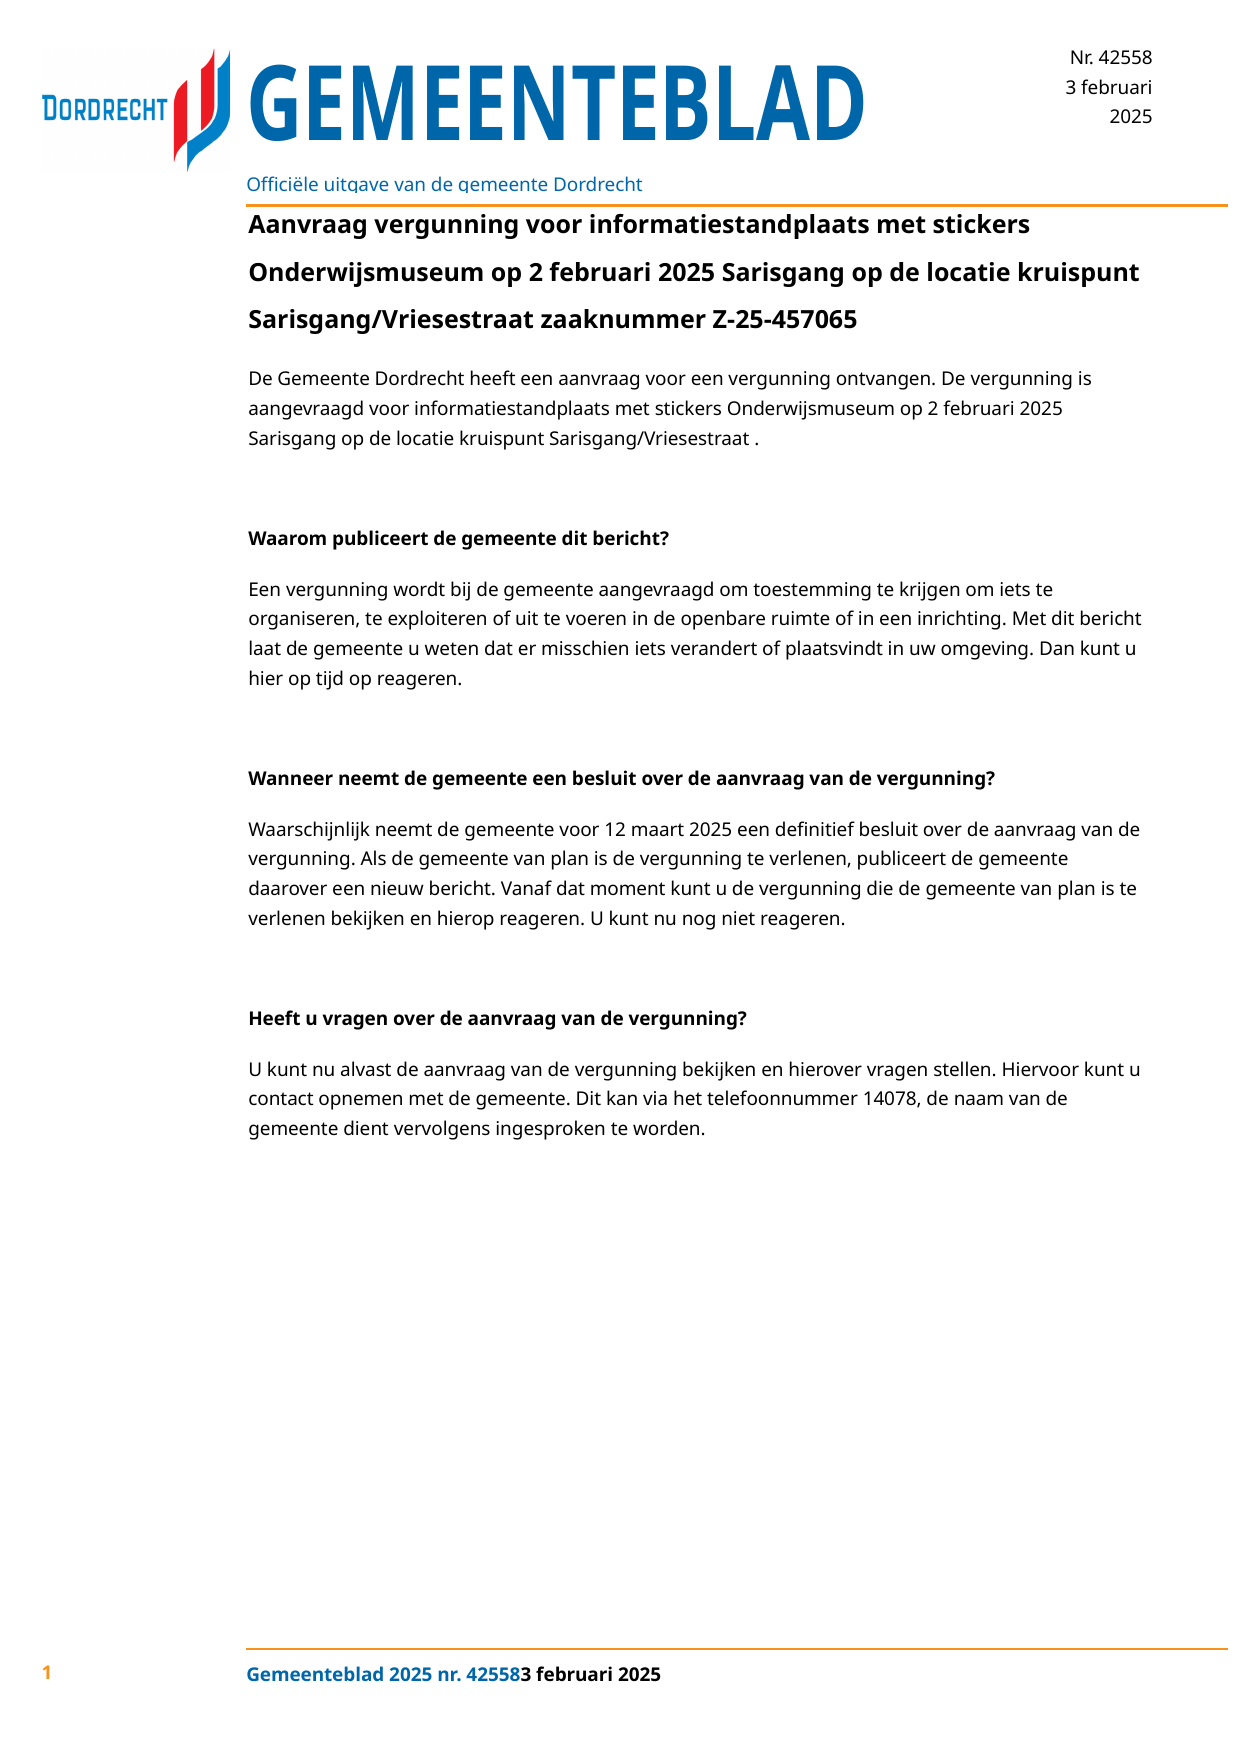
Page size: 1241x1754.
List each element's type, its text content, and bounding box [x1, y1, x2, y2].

text U kunt nu alvast de aanvraag van de vergunning bekijken en hierover vragen stellen. Hiervoor kunt u contact opnemen met de gemeente. Dit kan via het telefoonnummer 14078, de naam van de gemeente dient vervolgens ingesproken te worden. [248, 1056, 1152, 1141]
picture [41, 47, 231, 172]
text Waarschijnlijk neemt de gemeente voor 12 maart 2025 een definitief besluit over de aanvraag van de vergunning. Als de gemeente van plan is de vergunning te verlenen, publiceert de gemeente daarover een nieuw bericht. Vanaf dat moment kunt u de vergunning die de gemeente van plan is te verlenen bekijken en hierop reageren. U kunt nu nog niet reageren. [248, 816, 1152, 930]
text Wanneer neemt de gemeente een besluit over de aanvraag van de vergunning? [248, 766, 1152, 791]
text Heeft u vragen over de aanvraag van de vergunning? [248, 1006, 1152, 1031]
text Aanvraag vergunning voor informatiestandplaats met stickers Onderwijsmuseum op 2 februari 2025 Sarisgang op de locatie kruispunt Sarisgang/Vriesestraat zaaknummer Z-25-457065 [248, 207, 1152, 336]
text Een vergunning wordt bij de gemeente aangevraagd om toestemming te krijgen om iets te organiseren, te exploiteren of uit te voeren in de openbare ruimte of in een inrichting. Met dit bericht laat de gemeente u weten dat er misschien iets verandert of plaatsvindt in uw omgeving. Dan kunt u hier op tijd op reageren. [248, 576, 1152, 690]
text De Gemeente Dordrecht heeft een aanvraag voor een vergunning ontvangen. De vergunning is aangevraagd voor informatiestandplaats met stickers Onderwijsmuseum op 2 februari 2025 Sarisgang op de locatie kruispunt Sarisgang/Vriesestraat . [248, 366, 1152, 450]
text Waarom publiceert de gemeente dit bericht? [248, 526, 1152, 551]
